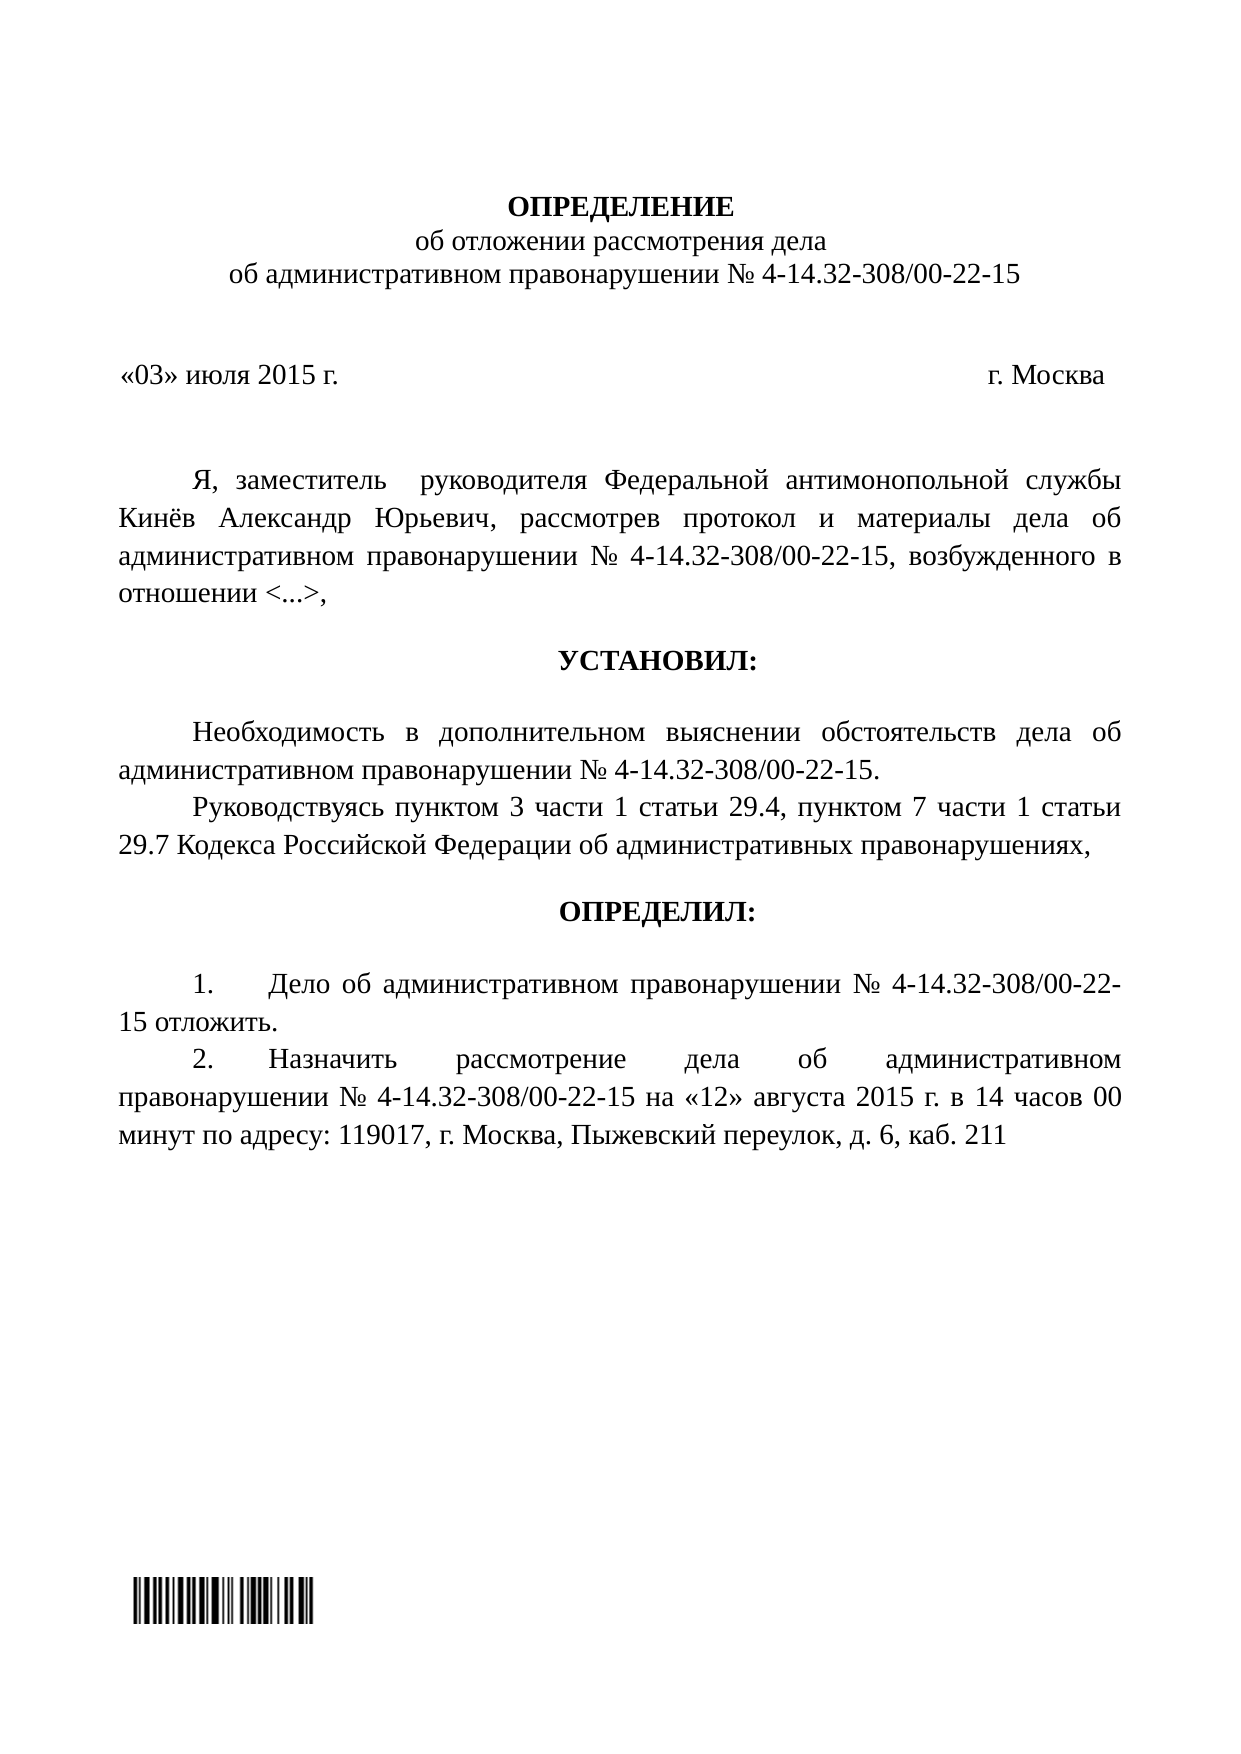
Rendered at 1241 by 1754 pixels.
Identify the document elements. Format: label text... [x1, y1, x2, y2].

text «03» июля 2015 г. г. Москва [120, 357, 1122, 391]
picture [118, 1577, 331, 1624]
text Необходимость в дополнительном выяснении обстоятельств дела об административном правонарушении № 4-14.32-308/00-22-15. [118, 710, 1122, 785]
list Назначить рассмотрение дела об административном правонарушении № 4-14.32-308/00-22-15 на «12» августа 2015 г. в 14 часов 00 минут по адресу: 119017, г. Москва, Пыжевский переулок, д. 6, каб. 211 [118, 1037, 1122, 1151]
list Дело об административном правонарушении № 4-14.32-308/00-22-15 отложить. [118, 962, 1122, 1037]
text ОПРЕДЕЛЕНИЕ [120, 189, 1122, 223]
text об отложении рассмотрения дела [120, 223, 1122, 257]
text ОПРЕДЕЛИЛ: [118, 894, 1122, 928]
text об административном правонарушении № 4-14.32-308/00-22-15 [120, 257, 1122, 290]
text Руководствуясь пунктом 3 части 1 статьи 29.4, пунктом 7 части 1 статьи 29.7 Кодекса Российской Федерации об административных правонарушениях, [118, 785, 1122, 861]
text УСТАНОВИЛ: [118, 643, 1122, 676]
text Я, заместитель руководителя Федеральной антимонопольной службы Кинёв Александр Юрьевич, рассмотрев протокол и материалы дела об административном правонарушении № 4-14.32-308/00-22-15, возбужденного в отношении <...>, [118, 458, 1122, 609]
